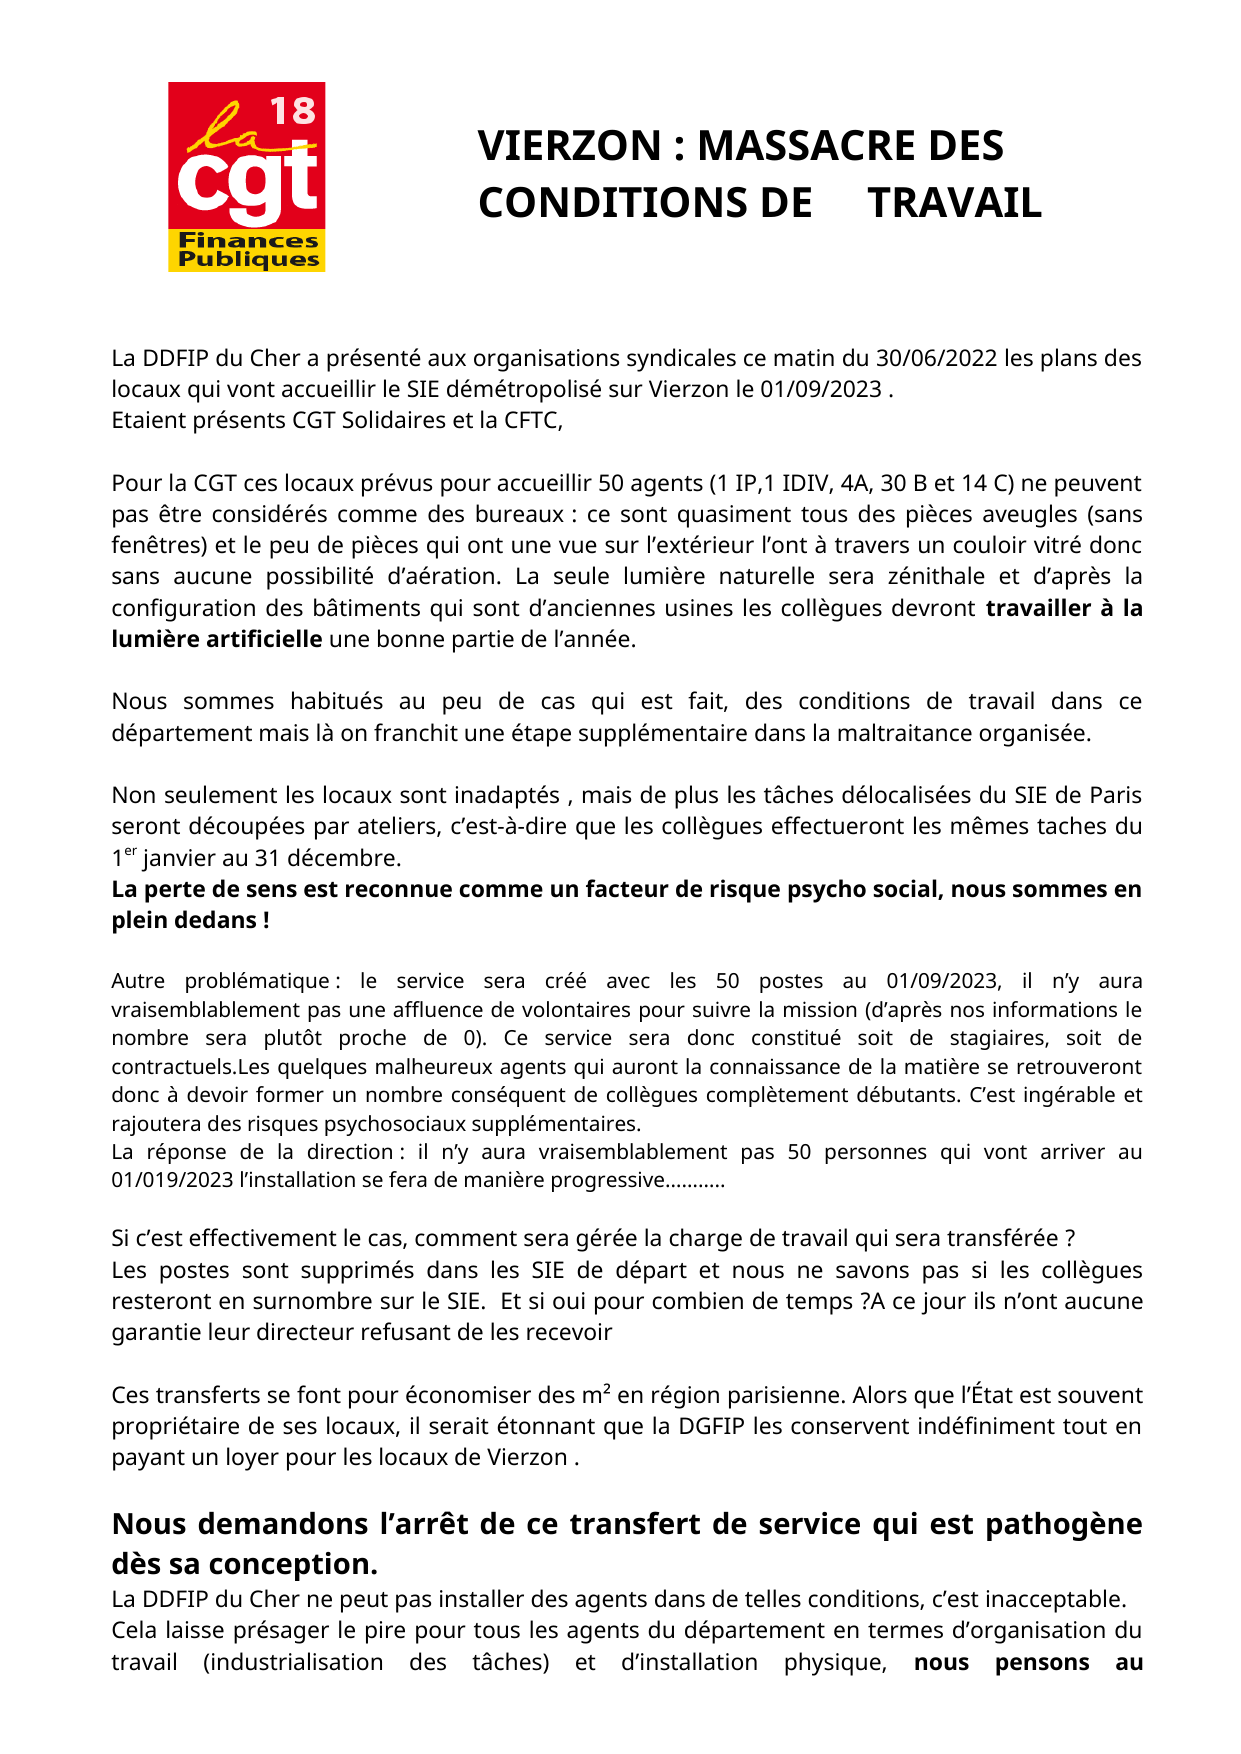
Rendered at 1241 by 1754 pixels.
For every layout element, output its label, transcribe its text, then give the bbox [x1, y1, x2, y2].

table_header [111, 83, 419, 302]
text Autre problématique : le service sera créé avec les 50 postes au 01/09/2023, il n’y aura vraisemblablement pas une affluence de volontaires pour suivre la mission (d’après nos informations le nombre sera plutôt proche de 0). Ce service sera donc constitué soit de stagiaires, soit de contractuels.Les quelques malheureux agents qui auront la connaissance de la matière se retrouveront donc à devoir former un nombre conséquent de collègues complètement débutants. C’est ingérable et rajoutera des risques psychosociaux supplémentaires. [111, 966, 1144, 1137]
text Non seulement les locaux sont inadaptés , mais de plus les tâches délocalisées du SIE de Paris seront découpées par ateliers, c’est-à-dire que les collègues effectueront les mêmes taches du 1er janvier au 31 décembre. [111, 779, 1144, 873]
text Nous sommes habitués au peu de cas qui est fait, des conditions de travail dans ce département mais là on franchit une étape supplémentaire dans la maltraitance organisée. [111, 685, 1144, 748]
text La DDFIP du Cher a présenté aux organisations syndicales ce matin du 30/06/2022 les plans des locaux qui vont accueillir le SIE démétropolisé sur Vierzon le 01/09/2023 . [111, 341, 1144, 404]
text Etaient présents CGT Solidaires et la CFTC, [111, 404, 1144, 435]
picture [168, 82, 326, 272]
text Cela laisse présager le pire pour tous les agents du département en termes d’organisation du travail (industrialisation des tâches) et d’installation physique, nous pensons au [111, 1614, 1144, 1677]
table_header VIERZON : MASSACRE DES CONDITIONS DE TRAVAIL [419, 59, 1144, 302]
text La DDFIP du Cher ne peut pas installer des agents dans de telles conditions, c’est inacceptable. [111, 1583, 1144, 1614]
text Pour la CGT ces locaux prévus pour accueillir 50 agents (1 IP,1 IDIV, 4A, 30 B et 14 C) ne peuvent pas être considérés comme des bureaux : ce sont quasiment tous des pièces aveugles (sans fenêtres) et le peu de pièces qui ont une vue sur l’extérieur l’ont à travers un couloir vitré donc sans aucune possibilité d’aération. La seule lumière naturelle sera zénithale et d’après la configuration des bâtiments qui sont d’anciennes usines les collègues devront travailler à la lumière artificielle une bonne partie de l’année. [111, 466, 1144, 654]
text Ces transferts se font pour économiser des m² en région parisienne. Alors que l’État est souvent propriétaire de ses locaux, il serait étonnant que la DGFIP les conservent indéfiniment tout en payant un loyer pour les locaux de Vierzon . [111, 1379, 1144, 1472]
text Si c’est effectivement le cas, comment sera gérée la charge de travail qui sera transférée ? [111, 1222, 1144, 1254]
text Nous demandons l’arrêt de ce transfert de service qui est pathogène dès sa conception. [111, 1504, 1144, 1583]
text La perte de sens est reconnue comme un facteur de risque psycho social, nous sommes en plein dedans ! [111, 873, 1144, 935]
text La réponse de la direction : il n’y aura vraisemblablement pas 50 personnes qui vont arriver au 01/019/2023 l’installation se fera de manière progressive……….. [111, 1137, 1144, 1194]
table_header [111, 59, 419, 82]
text Les postes sont supprimés dans les SIE de départ et nous ne savons pas si les collègues resteront en surnombre sur le SIE. Et si oui pour combien de temps ?A ce jour ils n’ont aucune garantie leur directeur refusant de les recevoir [111, 1254, 1144, 1347]
